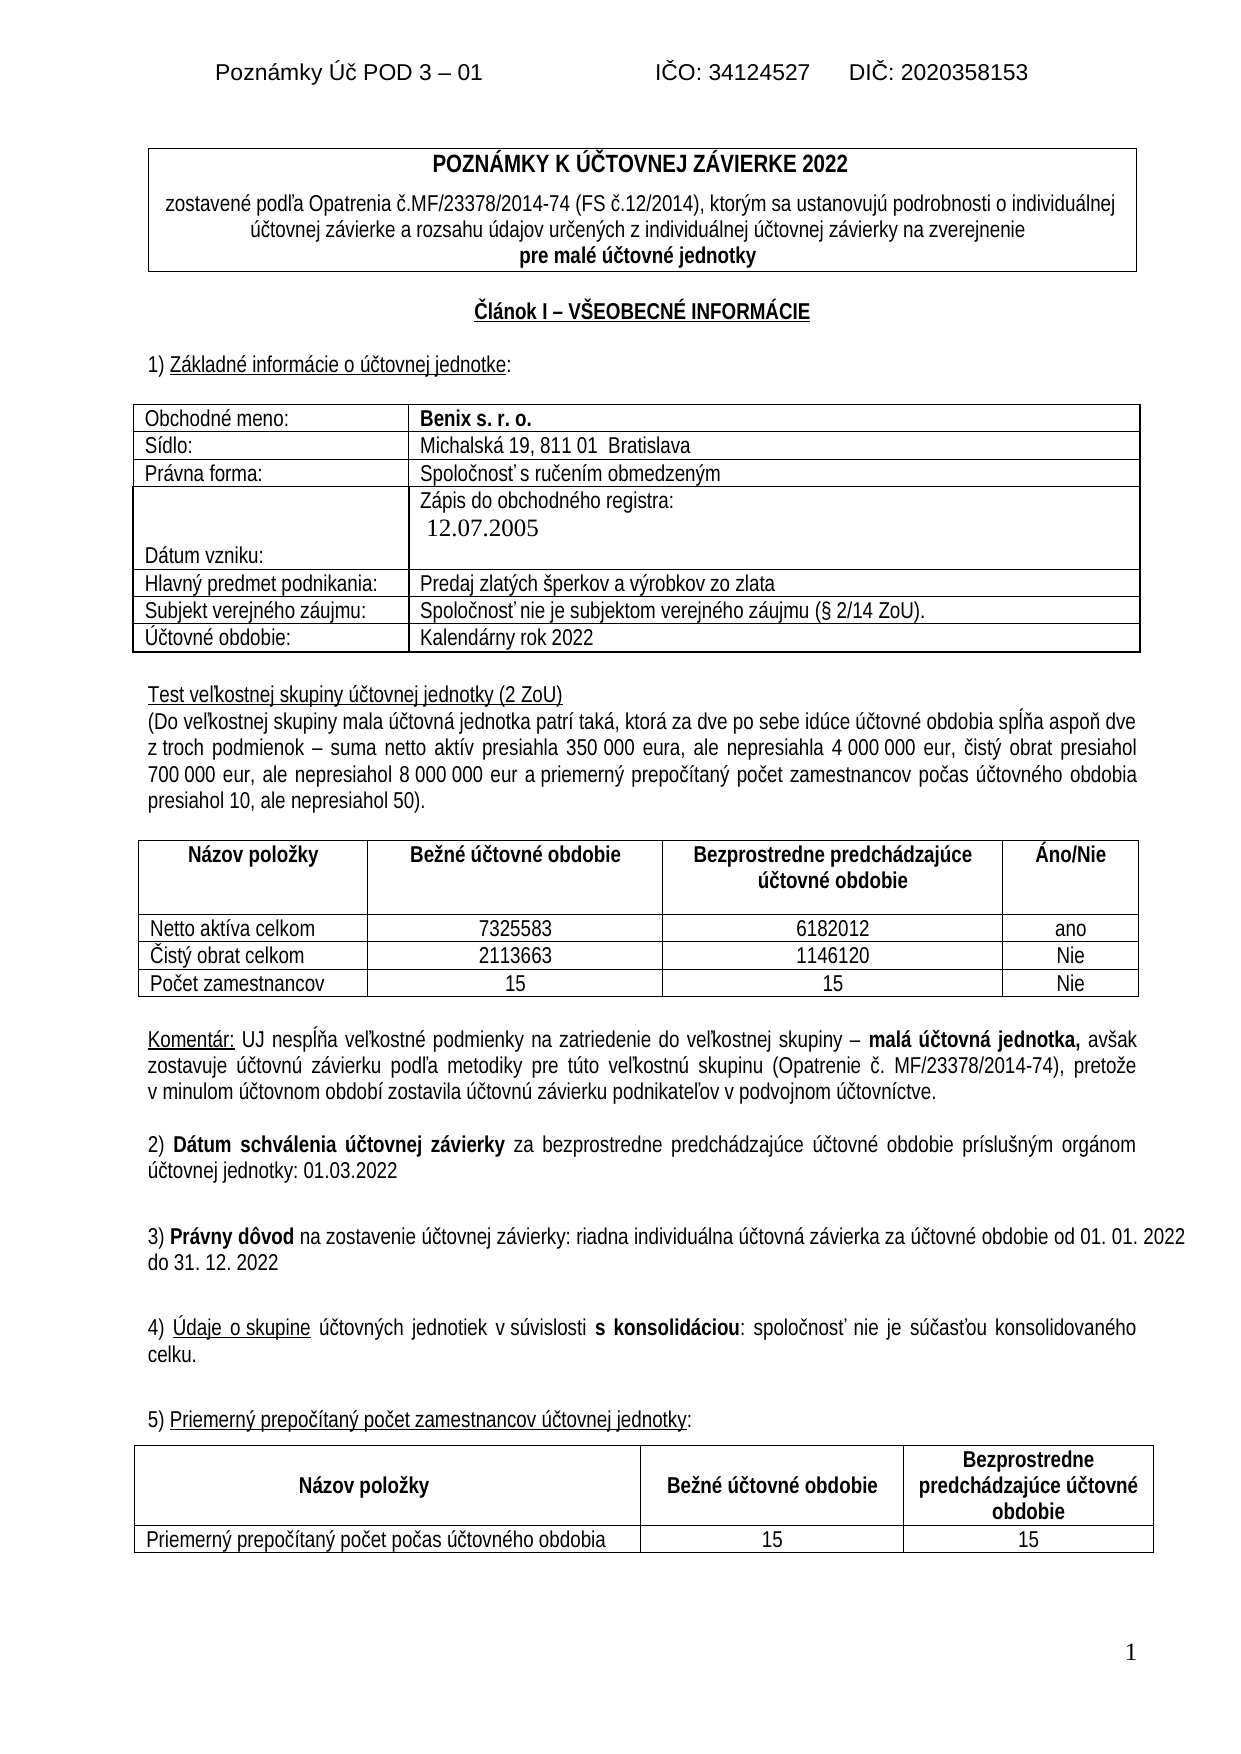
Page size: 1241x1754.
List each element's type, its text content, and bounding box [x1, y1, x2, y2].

table_cell Michalská 19, 811 01 Bratislava [409, 432, 1139, 458]
table_header Obchodné meno: [134, 405, 408, 431]
text pre malé účtovné jednotky [149, 241, 1136, 271]
table_cell Nie [1003, 942, 1138, 968]
table_cell Netto aktíva celkom [139, 915, 367, 941]
table_cell Čistý obrat celkom [139, 942, 367, 968]
table_header Bezprostredne predchádzajúce účtovné obdobie [904, 1446, 1153, 1525]
table_cell Sídlo: [134, 432, 408, 458]
text Test veľkostnej skupiny účtovnej jednotky (2 ZoU) [148, 681, 1181, 708]
text 5) Priemerný prepočítaný počet zamestnancov účtovnej jednotky: [148, 1406, 1137, 1432]
text 2) Dátum schválenia účtovnej závierky za bezprostredne predchádzajúce účtovné obdobie príslušným orgánom účtovnej jednotky: 01.03.2022 [148, 1131, 1137, 1184]
table_cell Zápis do obchodného registra: 12.07.2005 [410, 487, 1139, 568]
table_cell 2113663 [368, 942, 662, 968]
text 1) Základné informácie o účtovnej jednotke: [148, 351, 1137, 377]
text POZNÁMKY K ÚČTOVNEJ ZÁVIERKE 2022 [149, 149, 1136, 177]
table_cell Právna forma: [134, 460, 408, 486]
table_cell Hlavný predmet podnikania: [134, 570, 408, 596]
table_header Názov položky [139, 841, 367, 914]
table_cell Priemerný prepočítaný počet počas účtovného obdobia [135, 1526, 640, 1552]
table_header Bežné účtovné obdobie [641, 1446, 903, 1525]
table_cell Počet zamestnancov [139, 970, 367, 996]
text zostavené podľa Opatrenia č.MF/23378/2014-74 (FS č.12/2014), ktorým sa ustanovujú podrobnosti o individuálnej účtovnej závierke a rozsahu údajov určených z individuálnej účtovnej závierky na zverejnenie [149, 189, 1136, 241]
table_cell Kalendárny rok 2022 [410, 624, 1139, 651]
table_cell 15 [663, 970, 1002, 996]
table_cell Spoločnosť nie je subjektom verejného záujmu (§ 2/14 ZoU). [410, 597, 1139, 623]
text Článok I – VŠEOBECNÉ INFORMÁCIE [148, 298, 1137, 325]
table_header Bežné účtovné obdobie [368, 841, 662, 914]
table_cell Nie [1003, 970, 1138, 996]
table_cell Subjekt verejného záujmu: [134, 597, 408, 623]
text Komentár: UJ nespĺňa veľkostné podmienky na zatriedenie do veľkostnej skupiny – malá účtovná jednotka, avšak zostavuje účtovnú závierku podľa metodiky pre túto veľkostnú skupinu (Opatrenie č. MF/23378/2014-74), pretože v minulom účtovnom období zostavila účtovnú závierku podnikateľov v podvojnom účtovníctve. [148, 1026, 1137, 1105]
table_cell Predaj zlatých šperkov a výrobkov zo zlata [410, 570, 1139, 596]
table_header Názov položky [135, 1446, 640, 1525]
table_header Bezprostredne predchádzajúce účtovné obdobie [663, 841, 1002, 914]
table_cell Účtovné obdobie: [134, 624, 408, 651]
table_cell 6182012 [663, 915, 1002, 941]
table_cell 15 [904, 1526, 1153, 1552]
table_header Benix s. r. o. [409, 405, 1139, 431]
text 3) Právny dôvod na zostavenie účtovnej závierky: riadna individuálna účtovná závierka za účtovné obdobie od 01. 01. 2022 do 31. 12. 2022 [148, 1223, 1186, 1275]
table_cell Spoločnosť s ručením obmedzeným [409, 460, 1139, 486]
table_cell 15 [641, 1526, 903, 1552]
text (Do veľkostnej skupiny mala účtovná jednotka patrí taká, ktorá za dve po sebe idúce účtovné obdobia spĺňa aspoň dve z troch podmienok – suma netto aktív presiahla 350 000 eura, ale nepresiahla 4 000 000 eur, čistý obrat presiahol 700 000 eur, ale nepresiahol 8 000 000 eur a priemerný prepočítaný počet zamestnancov počas účtovného obdobia presiahol 10, ale nepresiahol 50). [148, 708, 1137, 813]
table_header Áno/Nie [1003, 841, 1138, 914]
text 4) Údaje o skupine účtovných jednotiek v súvislosti s konsolidáciou: spoločnosť nie je súčasťou konsolidovaného celku. [148, 1314, 1137, 1367]
table_cell 15 [368, 970, 662, 996]
table_cell ano [1003, 915, 1138, 941]
table_cell 7325583 [368, 915, 662, 941]
table_cell Dátum vzniku: [134, 487, 408, 568]
table_cell 1146120 [663, 942, 1002, 968]
